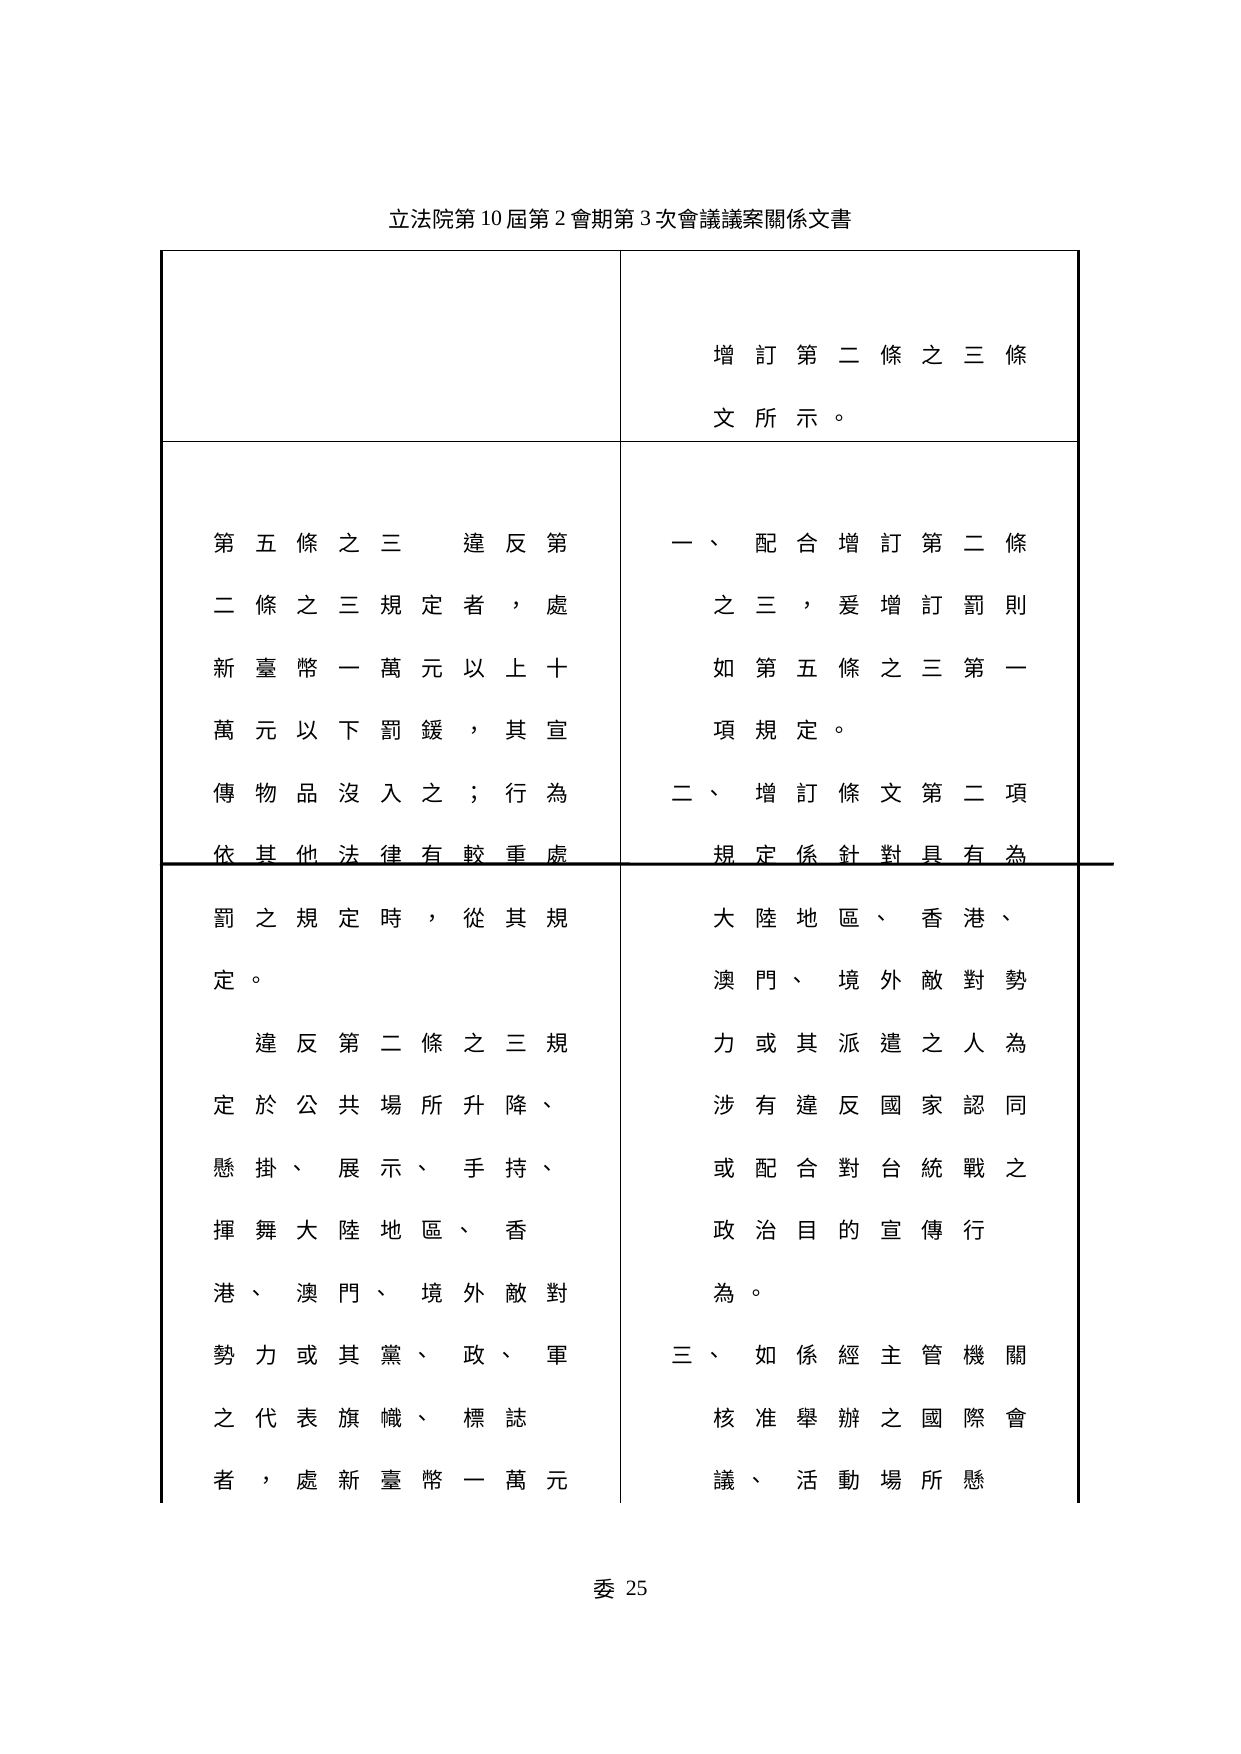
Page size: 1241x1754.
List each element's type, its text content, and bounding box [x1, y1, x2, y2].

table_cell 增訂第二條之三條文所示。 [621, 251, 1077, 441]
table_cell [163, 251, 620, 441]
table_cell 一、配合增訂第二條之三，爰增訂罰則如第五條之三第一項規定。 二、增訂條文第二項規定係針對具有為 [621, 442, 1077, 862]
table_cell 罰之規定時，從其規定。 違反第二條之三規定於公共場所升降、懸掛、展示、手持、揮舞大陸地區、香港、澳門、境外敵對勢力或其黨、政、軍之代表旗幟、標誌者，處新臺幣一萬元 [163, 866, 620, 1503]
table_cell 大陸地區、香港、澳門、境外敵對勢力或其派遣之人為涉有違反國家認同或配合對台統戰之政治目的宣傳行為。 三、如係經主管機關核准舉辦之國際會議、活動場所懸 [621, 866, 1077, 1503]
table_cell 第五條之三 違反第二條之三規定者，處新臺幣一萬元以上十萬元以下罰鍰，其宣傳物品沒入之；行為依其他法律有較重處 [163, 442, 620, 862]
